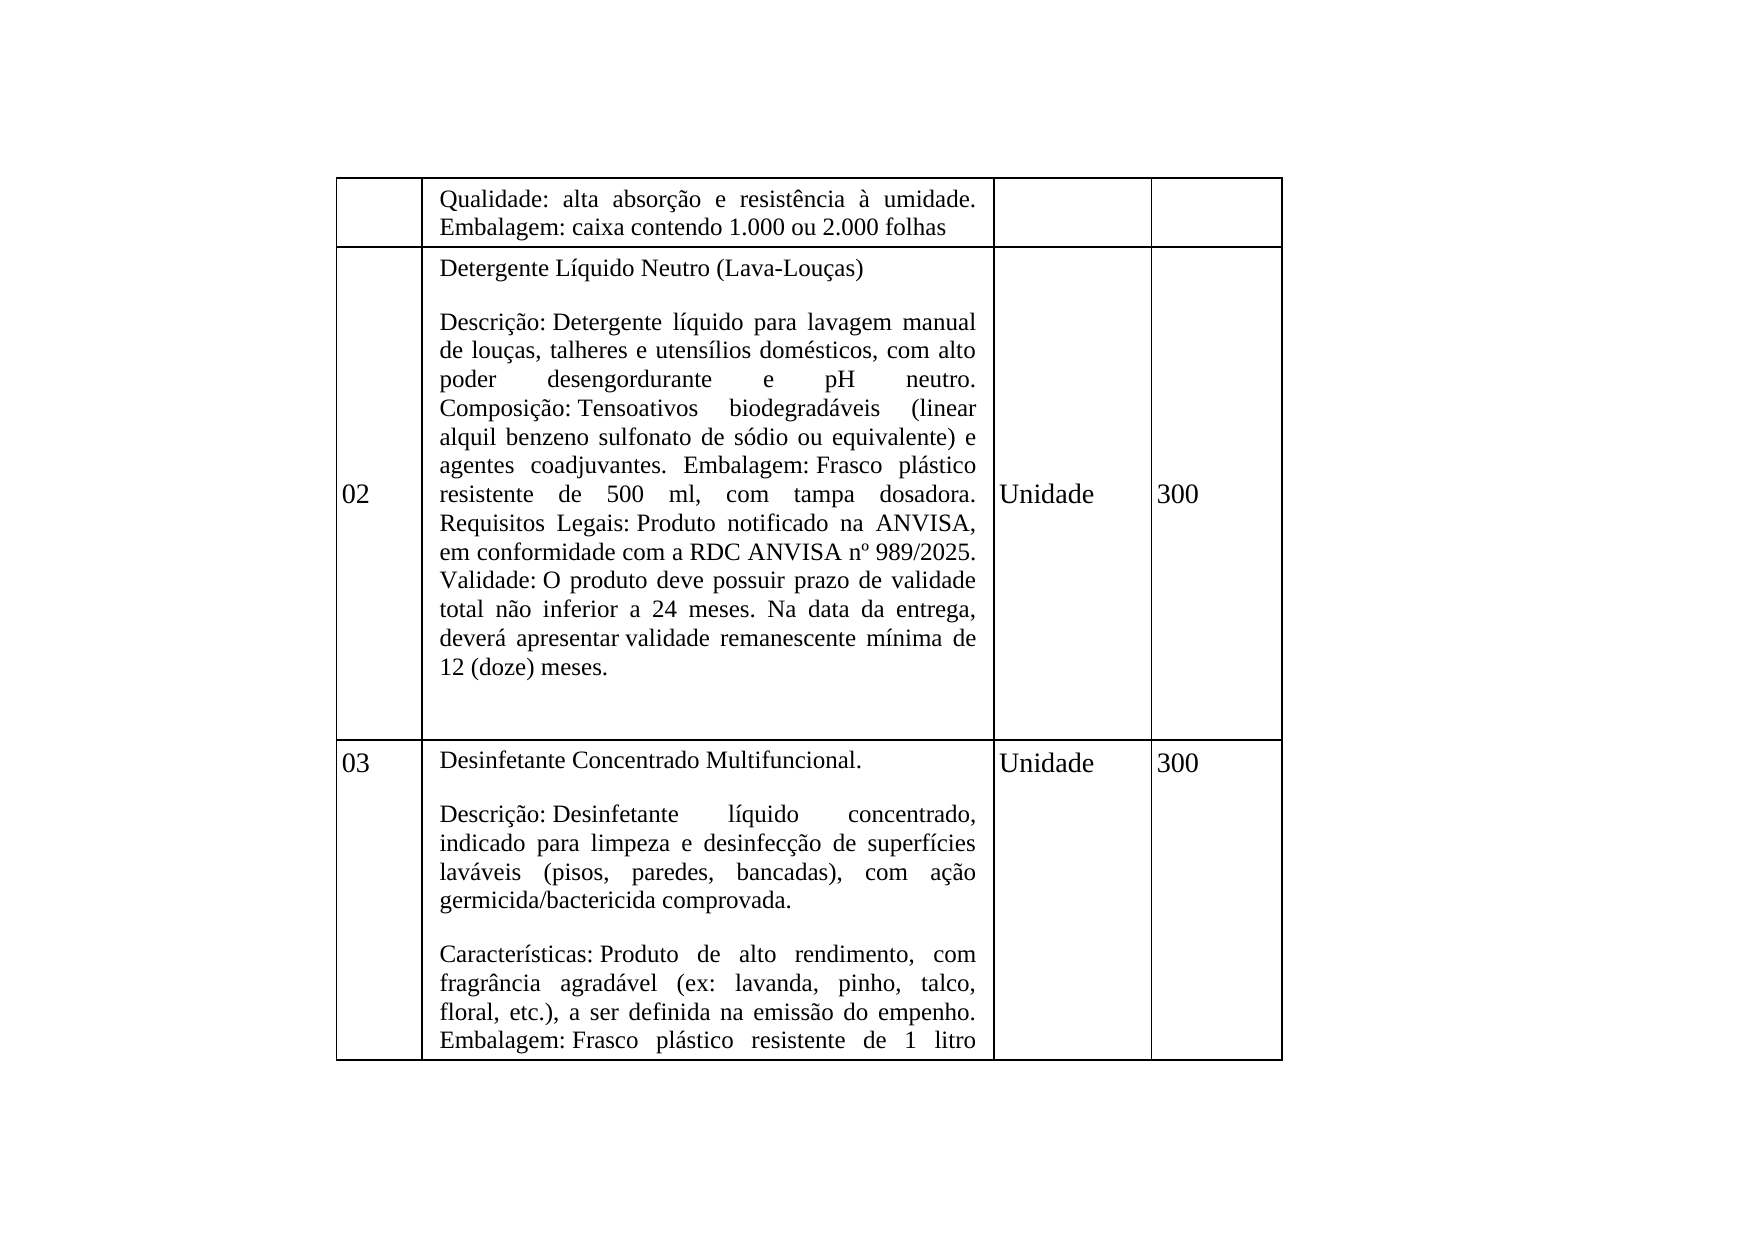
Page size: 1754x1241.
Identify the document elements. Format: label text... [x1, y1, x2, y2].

table_cell [1152, 179, 1281, 246]
table_cell Unidade [995, 248, 1151, 739]
table_cell [995, 179, 1151, 246]
table_cell Unidade [995, 741, 1151, 1059]
table_cell Desinfetante Concentrado Multifuncional. Descrição: Desinfetante líquido concentrado, indicado para limpeza e desinfecção de superfícies laváveis (pisos, paredes, bancadas), com ação germicida/bactericida comprovada. Características: Produto de alto rendimento, com fragrância agradável (ex: lavanda, pinho, talco, floral, etc.), a ser definida na emissão do empenho. Embalagem: Frasco plástico resistente de 1 litro [423, 741, 993, 1059]
table_cell 300 [1152, 741, 1281, 1059]
table_cell 02 [337, 248, 421, 739]
table_cell 300 [1152, 248, 1281, 739]
table_cell 03 [337, 741, 421, 1059]
table_cell Detergente Líquido Neutro (Lava-Louças) Descrição: Detergente líquido para lavagem manual de louças, talheres e utensílios domésticos, com alto poder desengordurante e pH neutro. Composição: Tensoativos biodegradáveis (linear alquil benzeno sulfonato de sódio ou equivalente) e agentes coadjuvantes. Embalagem: Frasco plástico resistente de 500 ml, com tampa dosadora. Requisitos Legais: Produto notificado na ANVISA, em conformidade com a RDC ANVISA nº 989/2025. Validade: O produto deve possuir prazo de validade total não inferior a 24 meses. Na data da entrega, deverá apresentar validade remanescente mínima de 12 (doze) meses. [423, 248, 993, 739]
table_cell [337, 179, 421, 246]
table_cell Qualidade: alta absorção e resistência à umidade. Embalagem: caixa contendo 1.000 ou 2.000 folhas [423, 179, 993, 246]
